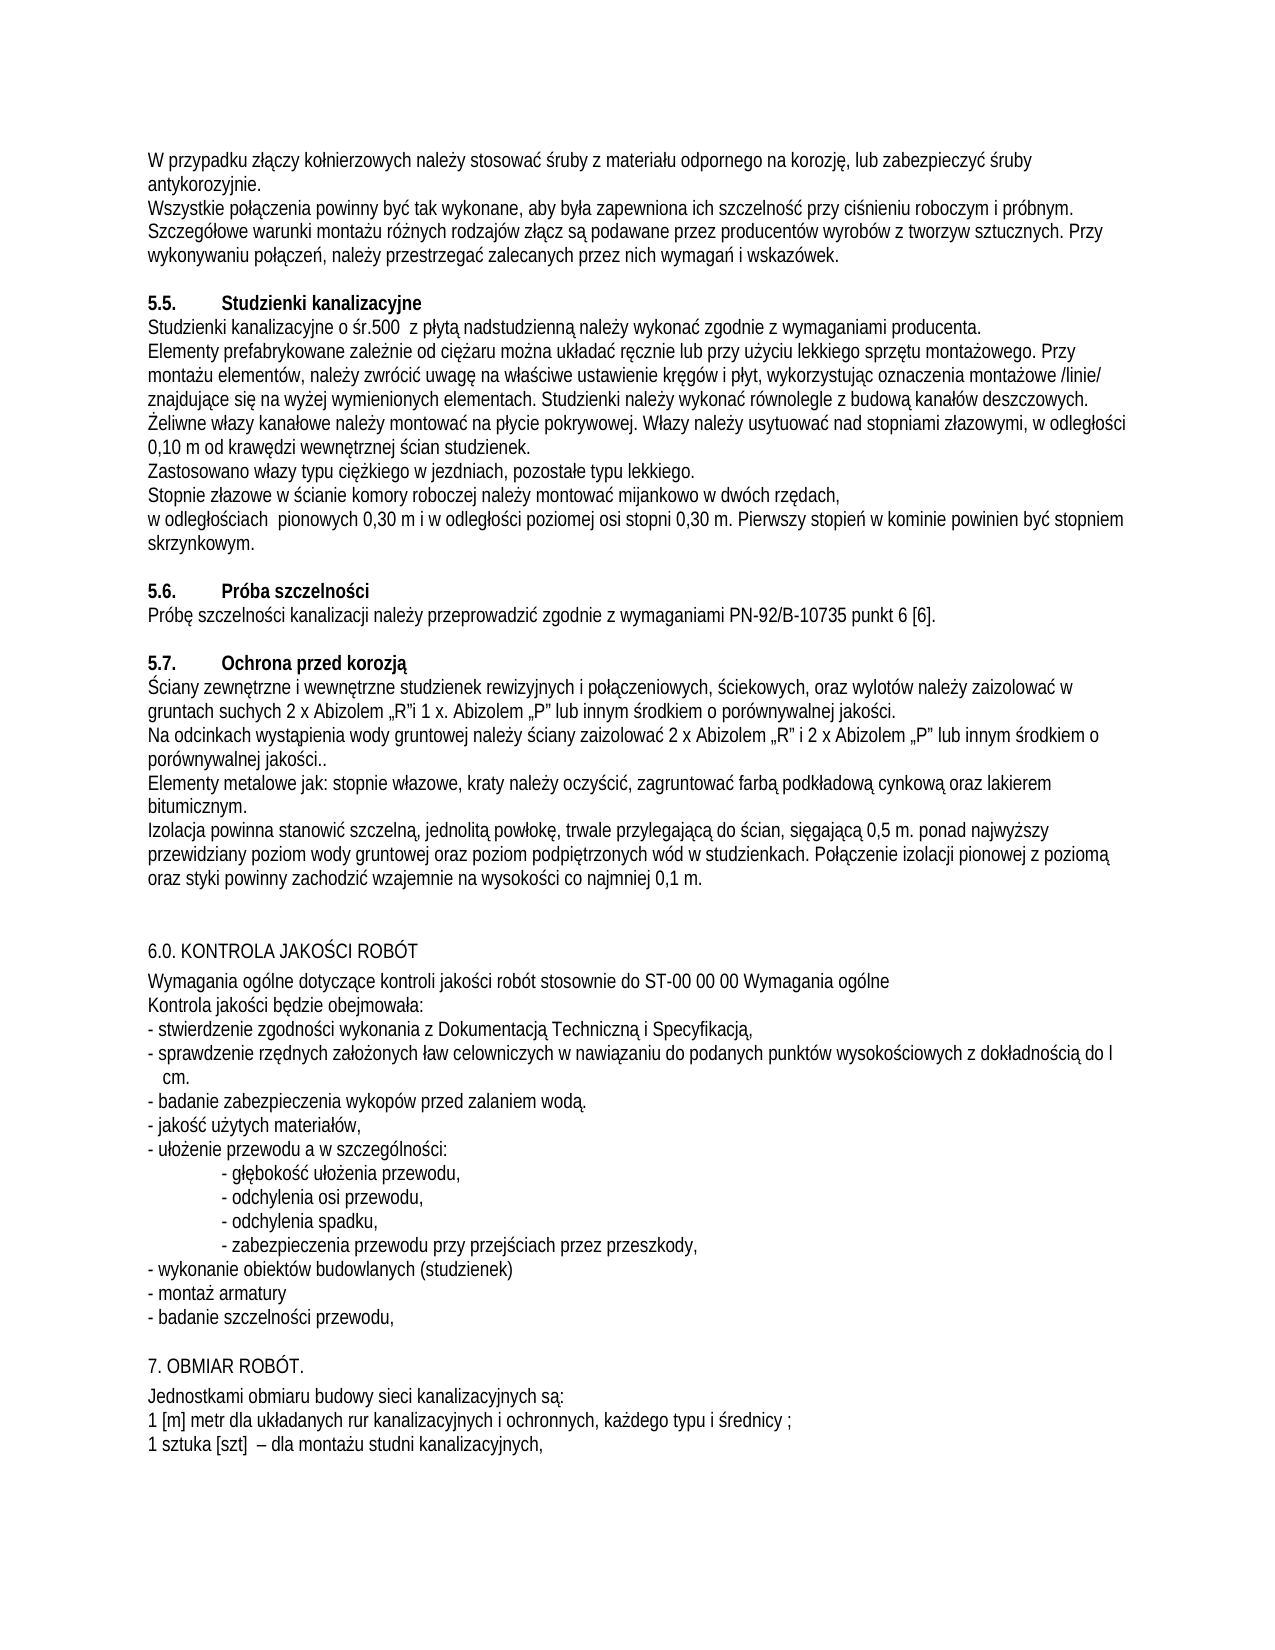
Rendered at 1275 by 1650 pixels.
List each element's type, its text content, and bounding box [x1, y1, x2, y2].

text 5.6. Próba szczelności [148, 579, 1127, 603]
text Izolacja powinna stanowić szczelną, jednolitą powłokę, trwale przylegającą do ścian, sięgającą 0,5 m. ponad najwyższy przewidziany poziom wody gruntowej oraz poziom podpiętrzonych wód w studzienkach. Połączenie izolacji pionowej z poziomą oraz styki powinny zachodzić wzajemnie na wysokości co najmniej 0,1 m. [148, 818, 1127, 890]
text Elementy prefabrykowane zależnie od ciężaru można układać ręcznie lub przy użyciu lekkiego sprzętu montażowego. Przy montażu elementów, należy zwrócić uwagę na właściwe ustawienie kręgów i płyt, wykorzystując oznaczenia montażowe /linie/ znajdujące się na wyżej wymienionych elementach. Studzienki należy wykonać równolegle z budową kanałów deszczowych. [148, 339, 1127, 411]
text Zastosowano włazy typu ciężkiego w jezdniach, pozostałe typu lekkiego. [148, 459, 1127, 483]
text Na odcinkach wystąpienia wody gruntowej należy ściany zaizolować 2 x Abizolem „R” i 2 x Abizolem „P” lub innym środkiem o porównywalnej jakości.. [148, 723, 1127, 771]
text Kontrola jakości będzie obejmowała: [148, 993, 1127, 1017]
text Żeliwne włazy kanałowe należy montować na płycie pokrywowej. Włazy należy usytuować nad stopniami złazowymi, w odległości 0,10 m od krawędzi wewnętrznej ścian studzienek. [148, 411, 1127, 459]
text 5.7. Ochrona przed korozją [148, 651, 1127, 675]
text - ułożenie przewodu a w szczególności: [148, 1137, 1127, 1161]
text Studzienki kanalizacyjne o śr.500 z płytą nadstudzienną należy wykonać zgodnie z wymaganiami producenta. [148, 315, 1127, 339]
text - wykonanie obiektów budowlanych (studzienek) [148, 1257, 1127, 1281]
text - jakość użytych materiałów, [148, 1113, 1127, 1137]
text W przypadku złączy kołnierzowych należy stosować śruby z materiału odpornego na korozję, lub zabezpieczyć śruby antykorozyjnie. [148, 148, 1127, 196]
text 7. OBMIAR ROBÓT. [148, 1354, 1127, 1378]
text 5.5. Studzienki kanalizacyjne [148, 291, 1127, 315]
text Jednostkami obmiaru budowy sieci kanalizacyjnych są: [148, 1384, 1127, 1408]
text Elementy metalowe jak: stopnie włazowe, kraty należy oczyścić, zagruntować farbą podkładową cynkową oraz lakierem bitumicznym. [148, 771, 1127, 818]
text - badanie szczelności przewodu, [148, 1305, 1127, 1329]
text - badanie zabezpieczenia wykopów przed zalaniem wodą. [148, 1089, 1127, 1113]
text 6.0. KONTROLA JAKOŚCI ROBÓT [148, 939, 1127, 963]
text Ściany zewnętrzne i wewnętrzne studzienek rewizyjnych i połączeniowych, ściekowych, oraz wylotów należy zaizolować w gruntach suchych 2 x Abizolem „R”i 1 x. Abizolem „P” lub innym środkiem o porównywalnej jakości. [148, 675, 1127, 723]
text - głębokość ułożenia przewodu, [148, 1161, 1127, 1185]
text Wymagania ogólne dotyczące kontroli jakości robót stosownie do ST-00 00 00 Wymagania ogólne [148, 969, 1127, 993]
text - sprawdzenie rzędnych założonych ław celowniczych w nawiązaniu do podanych punktów wysokościowych z dokładnością do l cm. [148, 1041, 1127, 1089]
text 1 [m] metr dla układanych rur kanalizacyjnych i ochronnych, każdego typu i średnicy ; [148, 1408, 1127, 1432]
text - odchylenia osi przewodu, [148, 1185, 1127, 1209]
text Stopnie złazowe w ścianie komory roboczej należy montować mijankowo w dwóch rzędach, w odległościach pionowych 0,30 m i w odległości poziomej osi stopni 0,30 m. Pierwszy stopień w kominie powinien być stopniem skrzynkowym. [148, 483, 1127, 555]
text Wszystkie połączenia powinny być tak wykonane, aby była zapewniona ich szczelność przy ciśnieniu roboczym i próbnym. Szczegółowe warunki montażu różnych rodzajów złącz są podawane przez producentów wyrobów z tworzyw sztucznych. Przy wykonywaniu połączeń, należy przestrzegać zalecanych przez nich wymagań i wskazówek. [148, 196, 1127, 267]
text 1 sztuka [szt] – dla montażu studni kanalizacyjnych, [148, 1432, 1127, 1456]
text - zabezpieczenia przewodu przy przejściach przez przeszkody, [148, 1233, 1127, 1257]
text - stwierdzenie zgodności wykonania z Dokumentacją Techniczną i Specyfikacją, [148, 1017, 1127, 1041]
text - odchylenia spadku, [148, 1209, 1127, 1233]
text Próbę szczelności kanalizacji należy przeprowadzić zgodnie z wymaganiami PN-92/B-10735 punkt 6 [6]. [148, 603, 1127, 627]
text - montaż armatury [148, 1281, 1127, 1305]
